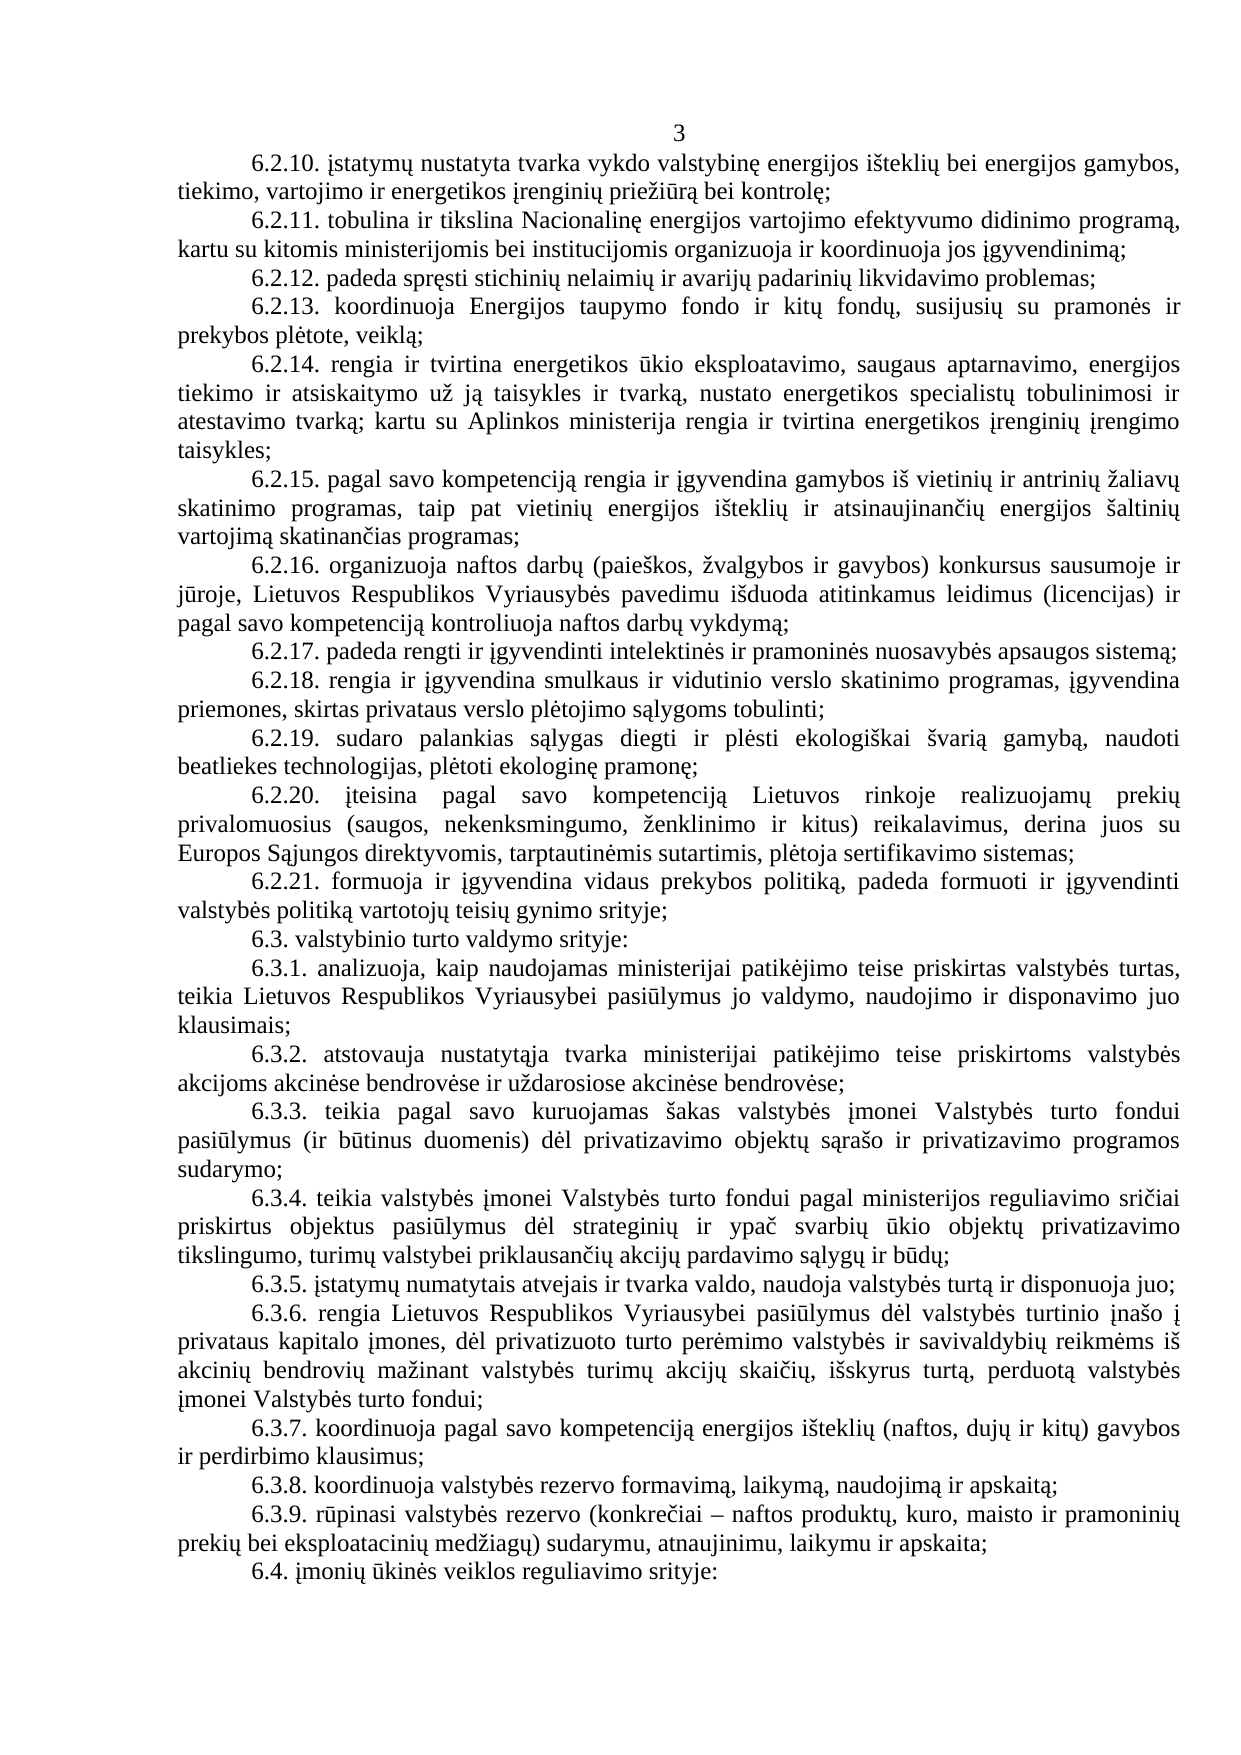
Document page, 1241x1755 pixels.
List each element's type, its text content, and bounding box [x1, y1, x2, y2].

text 6.3.7. koordinuoja pagal savo kompetenciją energijos išteklių (naftos, dujų ir kitų) gavybos ir perdirbimo klausimus; [177, 1413, 1181, 1470]
text 6.2.20. įteisina pagal savo kompetenciją Lietuvos rinkoje realizuojamų prekių privalomuosius (saugos, nekenksmingumo, ženklinimo ir kitus) reikalavimus, derina juos su Europos Sąjungos direktyvomis, tarptautinėmis sutartimis, plėtoja sertifikavimo sistemas; [177, 780, 1181, 866]
text 6.3.4. teikia valstybės įmonei Valstybės turto fondui pagal ministerijos reguliavimo sričiai priskirtus objektus pasiūlymus dėl strateginių ir ypač svarbių ūkio objektų privatizavimo tikslingumo, turimų valstybei priklausančių akcijų pardavimo sąlygų ir būdų; [177, 1183, 1181, 1269]
text 6.2.15. pagal savo kompetenciją rengia ir įgyvendina gamybos iš vietinių ir antrinių žaliavų skatinimo programas, taip pat vietinių energijos išteklių ir atsinaujinančių energijos šaltinių vartojimą skatinančias programas; [177, 464, 1181, 550]
text 6.2.17. padeda rengti ir įgyvendinti intelektinės ir pramoninės nuosavybės apsaugos sistemą; [177, 636, 1181, 665]
text 6.3.2. atstovauja nustatytąja tvarka ministerijai patikėjimo teise priskirtoms valstybės akcijoms akcinėse bendrovėse ir uždarosiose akcinėse bendrovėse; [177, 1039, 1181, 1096]
text 6.2.18. rengia ir įgyvendina smulkaus ir vidutinio verslo skatinimo programas, įgyvendina priemones, skirtas privataus verslo plėtojimo sąlygoms tobulinti; [177, 665, 1181, 723]
text 6.3.5. įstatymų numatytais atvejais ir tvarka valdo, naudoja valstybės turtą ir disponuoja juo; [177, 1269, 1181, 1298]
text 6.2.14. rengia ir tvirtina energetikos ūkio eksploatavimo, saugaus aptarnavimo, energijos tiekimo ir atsiskaitymo už ją taisykles ir tvarką, nustato energetikos specialistų tobulinimosi ir atestavimo tvarką; kartu su Aplinkos ministerija rengia ir tvirtina energetikos įrenginių įrengimo taisykles; [177, 349, 1181, 464]
text 6.4. įmonių ūkinės veiklos reguliavimo srityje: [177, 1556, 1181, 1585]
text 6.3.8. koordinuoja valstybės rezervo formavimą, laikymą, naudojimą ir apskaitą; [177, 1470, 1181, 1499]
text 6.2.16. organizuoja naftos darbų (paieškos, žvalgybos ir gavybos) konkursus sausumoje ir jūroje, Lietuvos Respublikos Vyriausybės pavedimu išduoda atitinkamus leidimus (licencijas) ir pagal savo kompetenciją kontroliuoja naftos darbų vykdymą; [177, 550, 1181, 636]
text 6.3.9. rūpinasi valstybės rezervo (konkrečiai – naftos produktų, kuro, maisto ir pramoninių prekių bei eksploatacinių medžiagų) sudarymu, atnaujinimu, laikymu ir apskaita; [177, 1499, 1181, 1556]
text 6.2.19. sudaro palankias sąlygas diegti ir plėsti ekologiškai švarią gamybą, naudoti beatliekes technologijas, plėtoti ekologinę pramonę; [177, 723, 1181, 780]
text 6.3.3. teikia pagal savo kuruojamas šakas valstybės įmonei Valstybės turto fondui pasiūlymus (ir būtinus duomenis) dėl privatizavimo objektų sąrašo ir privatizavimo programos sudarymo; [177, 1096, 1181, 1183]
text 6.2.12. padeda spręsti stichinių nelaimių ir avarijų padarinių likvidavimo problemas; [177, 263, 1181, 291]
text 6.2.13. koordinuoja Energijos taupymo fondo ir kitų fondų, susijusių su pramonės ir prekybos plėtote, veiklą; [177, 291, 1181, 349]
text 6.3. valstybinio turto valdymo srityje: [177, 924, 1181, 953]
text 6.2.11. tobulina ir tikslina Nacionalinę energijos vartojimo efektyvumo didinimo programą, kartu su kitomis ministerijomis bei institucijomis organizuoja ir koordinuoja jos įgyvendinimą; [177, 205, 1181, 263]
text 6.3.6. rengia Lietuvos Respublikos Vyriausybei pasiūlymus dėl valstybės turtinio įnašo į privataus kapitalo įmones, dėl privatizuoto turto perėmimo valstybės ir savivaldybių reikmėms iš akcinių bendrovių mažinant valstybės turimų akcijų skaičių, išskyrus turtą, perduotą valstybės įmonei Valstybės turto fondui; [177, 1298, 1181, 1413]
text 6.2.10. įstatymų nustatyta tvarka vykdo valstybinę energijos išteklių bei energijos gamybos, tiekimo, vartojimo ir energetikos įrenginių priežiūrą bei kontrolę; [177, 148, 1181, 205]
text 6.2.21. formuoja ir įgyvendina vidaus prekybos politiką, padeda formuoti ir įgyvendinti valstybės politiką vartotojų teisių gynimo srityje; [177, 866, 1181, 924]
text 6.3.1. analizuoja, kaip naudojamas ministerijai patikėjimo teise priskirtas valstybės turtas, teikia Lietuvos Respublikos Vyriausybei pasiūlymus jo valdymo, naudojimo ir disponavimo juo klausimais; [177, 953, 1181, 1039]
